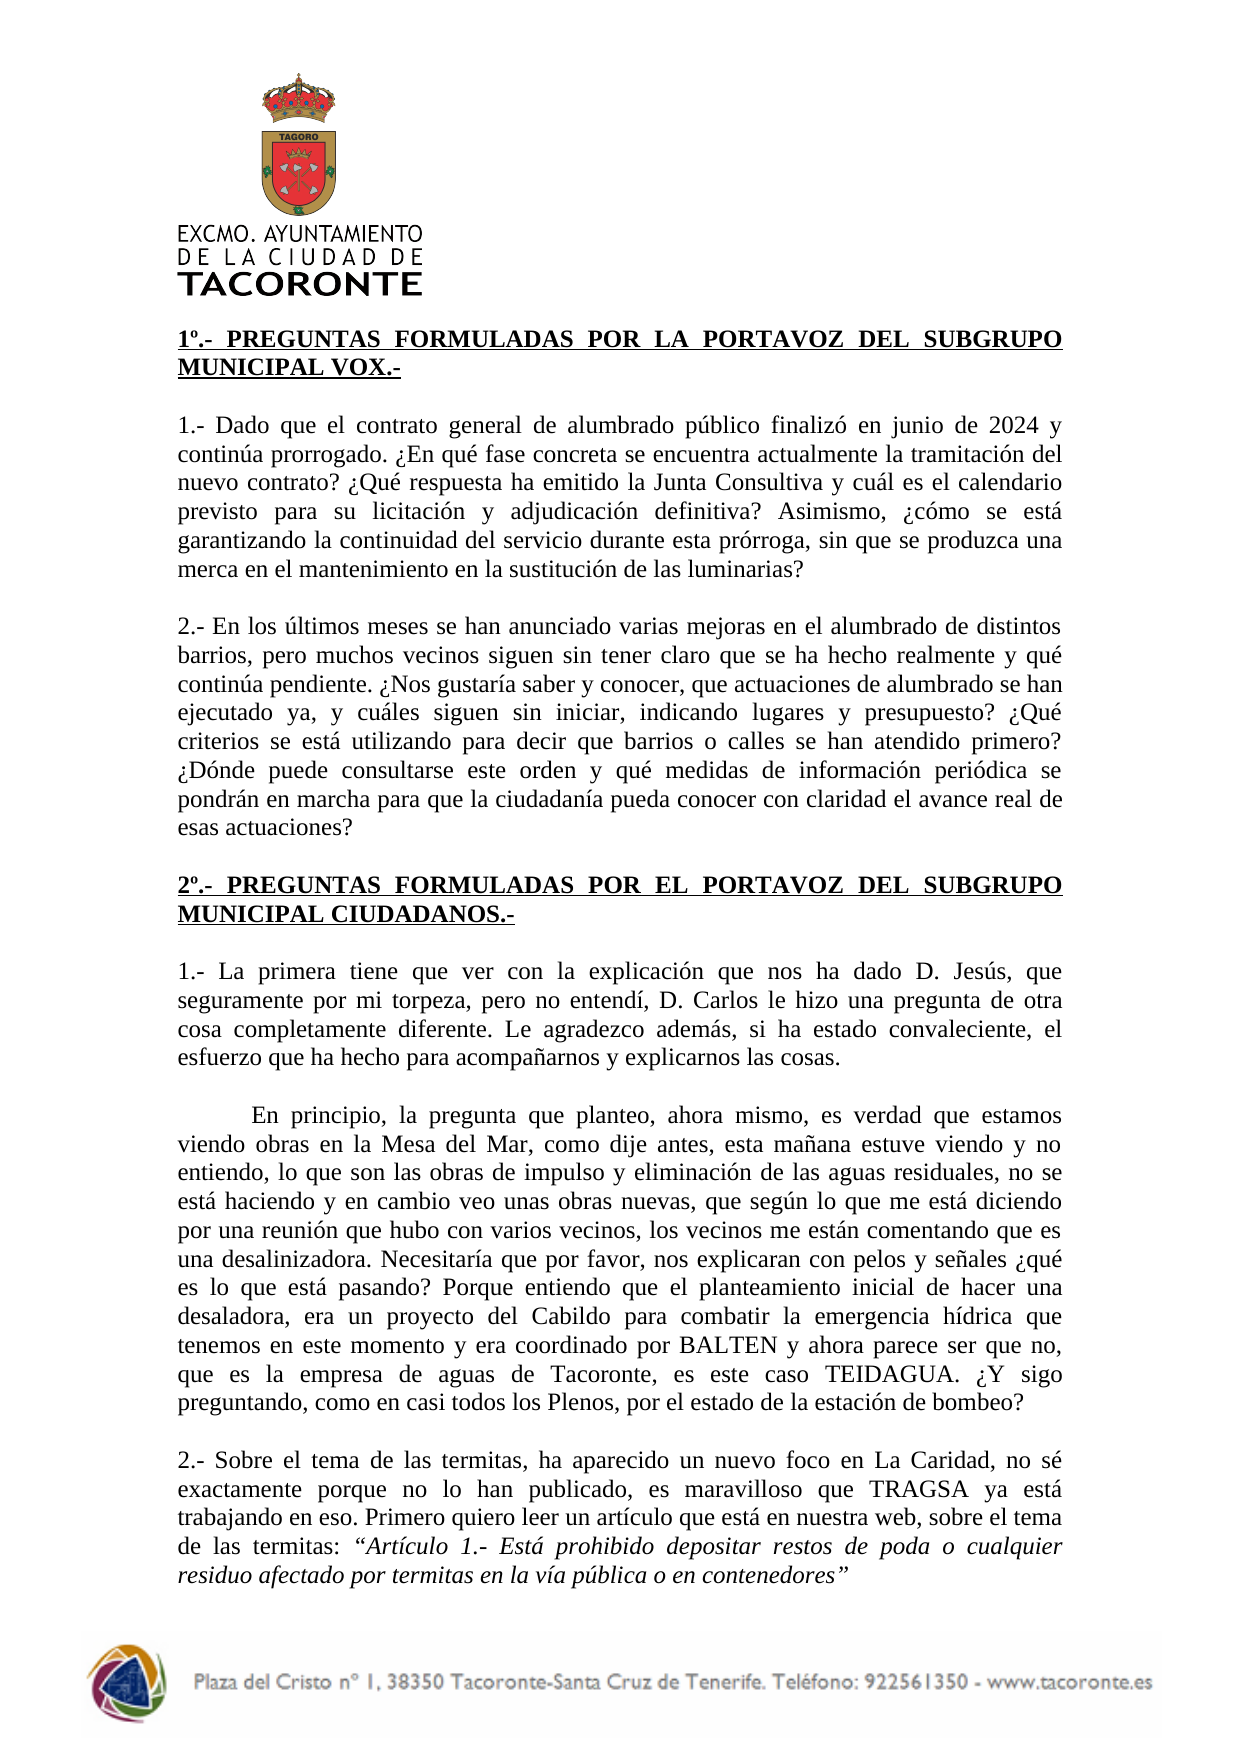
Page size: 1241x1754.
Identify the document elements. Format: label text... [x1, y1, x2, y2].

picture [80, 1631, 1163, 1738]
text 1.- La primera tiene que ver con la explicación que nos ha dado D. Jesús, que seguramente por mi torpeza, pero no entendí, D. Carlos le hizo una pregunta de otra cosa completamente diferente. Le agradezco además, si ha estado convaleciente, el esfuerzo que ha hecho para acompañarnos y explicarnos las cosas. [177, 956, 1063, 1071]
text MUNICIPAL VOX.- [177, 350, 1063, 381]
text MUNICIPAL CIUDADANOS.- [177, 896, 1063, 927]
text 2º.- PREGUNTAS FORMULADAS POR EL PORTAVOZ DEL SUBGRUPO [177, 870, 1063, 895]
text En principio, la pregunta que planteo, ahora mismo, es verdad que estamos viendo obras en la Mesa del Mar, como dije antes, esta mañana estuve viendo y no entiendo, lo que son las obras de impulso y eliminación de las aguas residuales, no se está haciendo y en cambio veo unas obras nuevas, que según lo que me está diciendo por una reunión que hubo con varios vecinos, los vecinos me están comentando que es una desalinizadora. Necesitaría que por favor, nos explicaran con pelos y señales ¿qué es lo que está pasando? Porque entiendo que el planteamiento inicial de hacer una desaladora, era un proyecto del Cabildo para combatir la emergencia hídrica que tenemos en este momento y era coordinado por BALTEN y ahora parece ser que no, que es la empresa de aguas de Tacoronte, es este caso TEIDAGUA. ¿Y sigo preguntando, como en casi todos los Plenos, por el estado de la estación de bombeo? [177, 1100, 1063, 1416]
text 1.- Dado que el contrato general de alumbrado público finalizó en junio de 2024 y continúa prorrogado. ¿En qué fase concreta se encuentra actualmente la tramitación del nuevo contrato? ¿Qué respuesta ha emitido la Junta Consultiva y cuál es el calendario previsto para su licitación y adjudicación definitiva? Asimismo, ¿cómo se está garantizando la continuidad del servicio durante esta prórroga, sin que se produzca una merca en el mantenimiento en la sustitución de las luminarias? [177, 410, 1063, 582]
picture [177, 73, 422, 296]
text 2.- Sobre el tema de las termitas, ha aparecido un nuevo foco en La Caridad, no sé exactamente porque no lo han publicado, es maravilloso que TRAGSA ya está trabajando en eso. Primero quiero leer un artículo que está en nuestra web, sobre el tema de las termitas: “Artículo 1.- Está prohibido depositar restos de poda o cualquier residuo afectado por termitas en la vía pública o en contenedores” [177, 1445, 1063, 1589]
text 1º.- PREGUNTAS FORMULADAS POR LA PORTAVOZ DEL SUBGRUPO [177, 324, 1063, 349]
text 2.- En los últimos meses se han anunciado varias mejoras en el alumbrado de distintos barrios, pero muchos vecinos siguen sin tener claro que se ha hecho realmente y qué continúa pendiente. ¿Nos gustaría saber y conocer, que actuaciones de alumbrado se han ejecutado ya, y cuáles siguen sin iniciar, indicando lugares y presupuesto? ¿Qué criterios se está utilizando para decir que barrios o calles se han atendido primero? ¿Dónde puede consultarse este orden y qué medidas de información periódica se pondrán en marcha para que la ciudadanía pueda conocer con claridad el avance real de esas actuaciones? [177, 611, 1063, 841]
